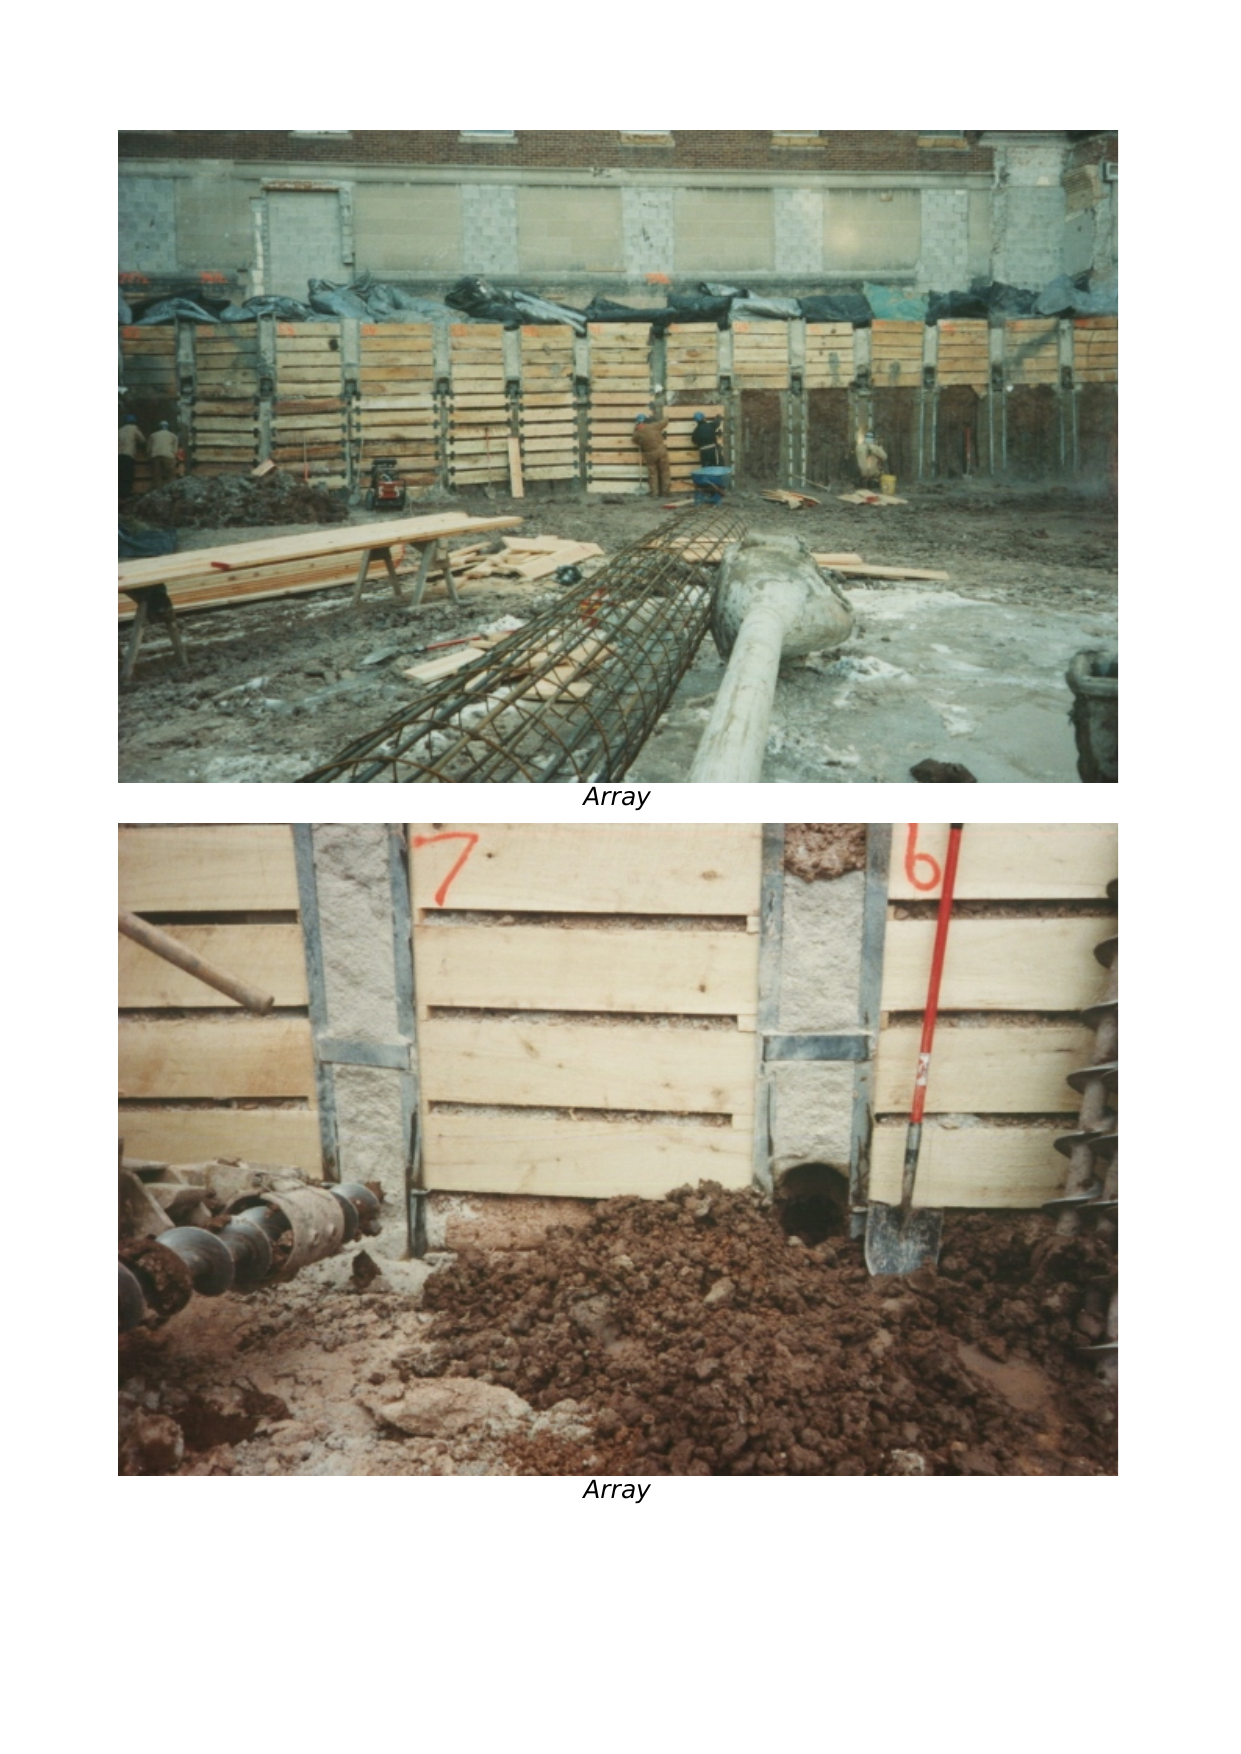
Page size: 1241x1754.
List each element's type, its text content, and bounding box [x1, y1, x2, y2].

picture [118, 823, 1119, 1476]
text Array [118, 783, 1118, 811]
text Array [118, 1476, 1118, 1504]
picture [118, 130, 1119, 783]
